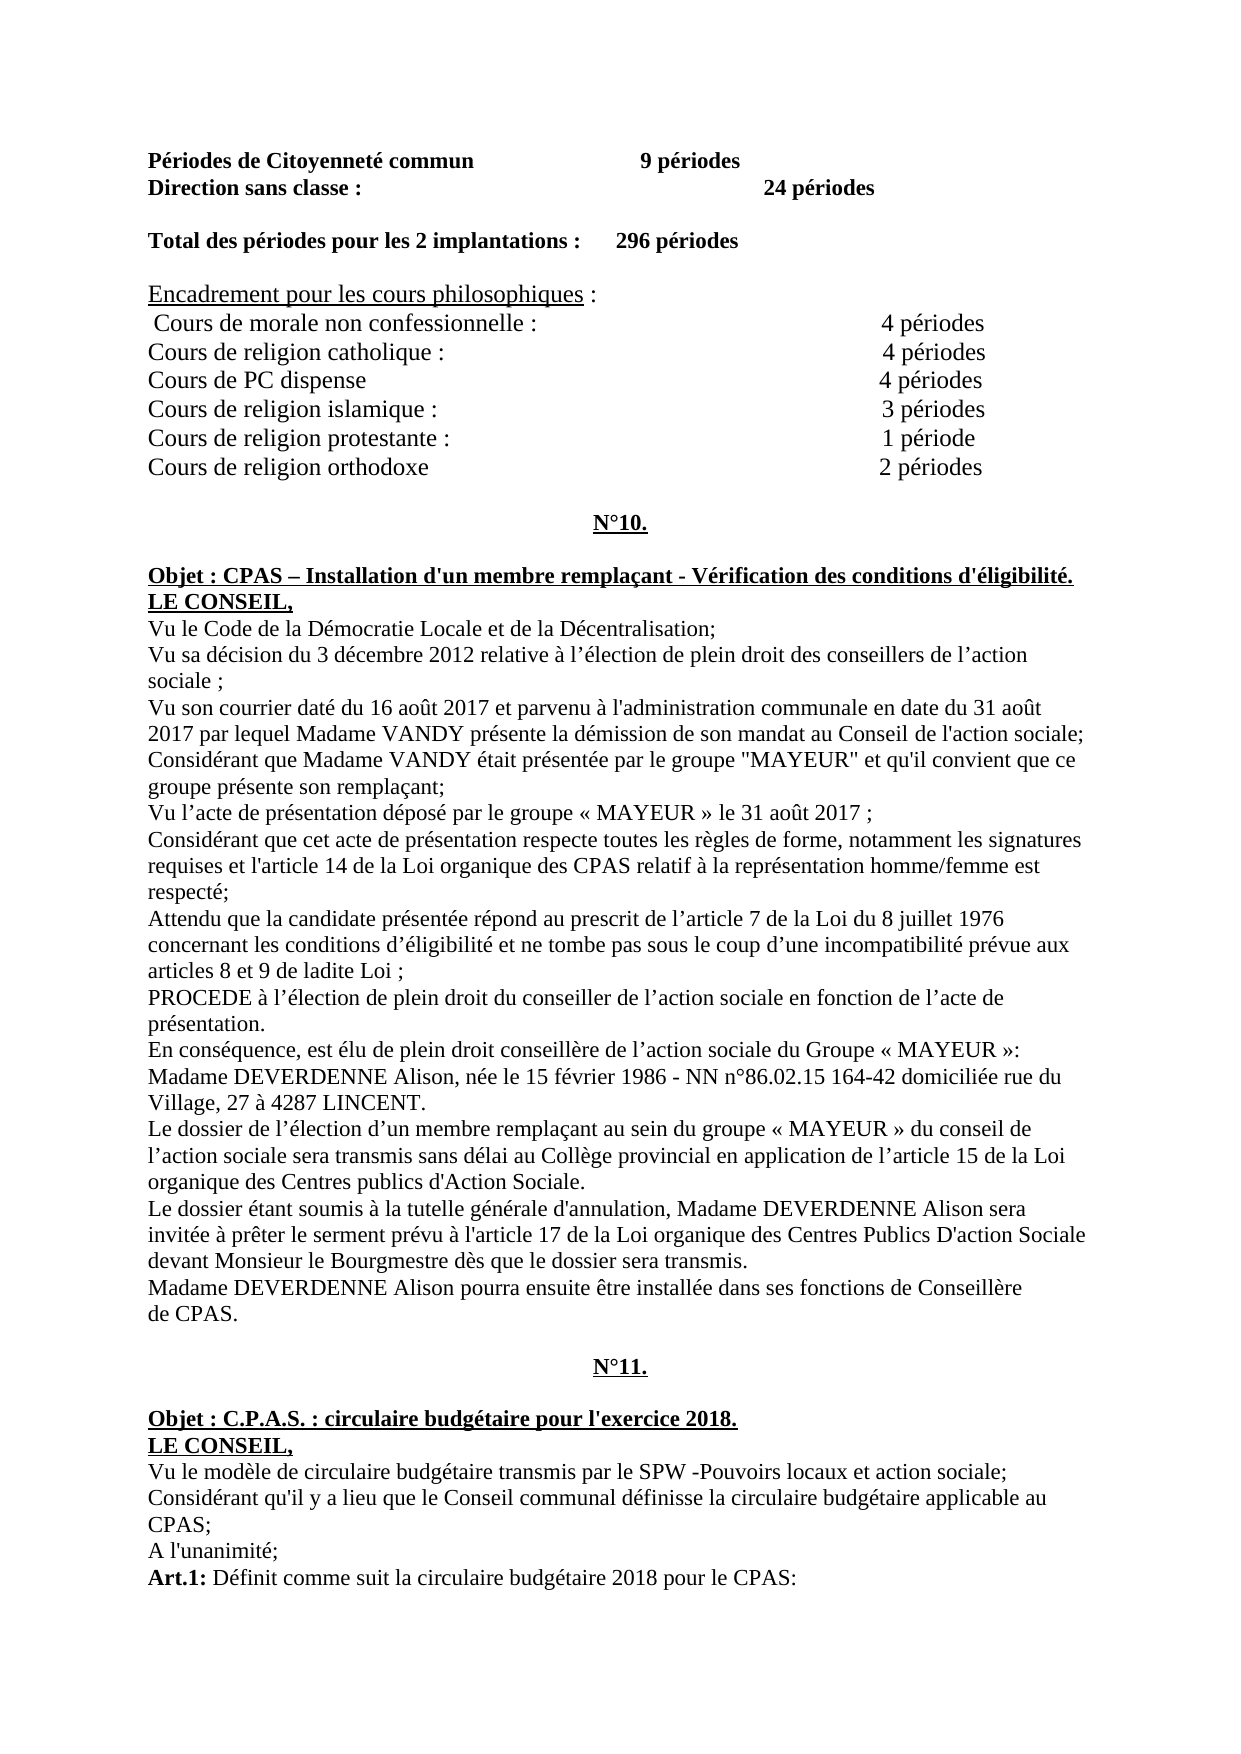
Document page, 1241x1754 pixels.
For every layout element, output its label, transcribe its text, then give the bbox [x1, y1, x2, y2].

text Direction sans classe : 24 périodes [148, 174, 1093, 200]
text Considérant qu'il y a lieu que le Conseil communal définisse la circulaire budgétaire applicable au CPAS; [148, 1484, 1093, 1537]
text Madame DEVERDENNE Alison pourra ensuite être installée dans ses fonctions de Conseillère de CPAS. [148, 1274, 1093, 1326]
text Encadrement pour les cours philosophiques : [148, 279, 1093, 308]
text Le dossier de l’élection d’un membre remplaçant au sein du groupe « MAYEUR » du conseil de l’action sociale sera transmis sans délai au Collège provincial en application de l’article 15 de la Loi organique des Centres publics d'Action Sociale. [148, 1116, 1093, 1194]
text Considérant que Madame VANDY était présentée par le groupe "MAYEUR" et qu'il convient que ce groupe présente son remplaçant; [148, 747, 1093, 799]
text Cours de religion islamique : 3 périodes [148, 394, 1093, 423]
text Vu le modèle de circulaire budgétaire transmis par le SPW -Pouvoirs locaux et action sociale; [148, 1458, 1093, 1484]
text Objet : C.P.A.S. : circulaire budgétaire pour l'exercice 2018. [148, 1405, 1093, 1432]
text Cours de religion catholique : 4 périodes [148, 337, 1093, 366]
text LE CONSEIL, [148, 1432, 1093, 1458]
text Cours de religion orthodoxe 2 périodes [148, 452, 1093, 509]
text PROCEDE à l’élection de plein droit du conseiller de l’action sociale en fonction de l’acte de présentation. [148, 984, 1093, 1036]
text Cours de religion protestante : 1 période [148, 423, 1093, 452]
text Attendu que la candidate présentée répond au prescrit de l’article 7 de la Loi du 8 juillet 1976 concernant les conditions d’éligibilité et ne tombe pas sous le coup d’une incompatibilité prévue aux articles 8 et 9 de ladite Loi ; [148, 905, 1093, 984]
text LE CONSEIL, [148, 588, 1093, 615]
text A l'unanimité; [148, 1537, 1093, 1563]
text Cours de PC dispense 4 périodes [148, 366, 1093, 394]
text En conséquence, est élu de plein droit conseillère de l’action sociale du Groupe « MAYEUR »: Madame DEVERDENNE Alison, née le 15 février 1986 - NN n°86.02.15 164-42 domiciliée rue du Village, 27 à 4287 LINCENT. [148, 1036, 1093, 1116]
text Périodes de Citoyenneté commun 9 périodes [148, 148, 1093, 174]
text Vu l’acte de présentation déposé par le groupe « MAYEUR » le 31 août 2017 ; [148, 799, 1093, 826]
text Art.1: Définit comme suit la circulaire budgétaire 2018 pour le CPAS: [148, 1563, 1093, 1590]
text Objet : CPAS – Installation d'un membre remplaçant - Vérification des conditions d'éligibilité. [148, 562, 1093, 588]
text Vu son courrier daté du 16 août 2017 et parvenu à l'administration communale en date du 31 août 2017 par lequel Madame VANDY présente la démission de son mandat au Conseil de l'action sociale; [148, 694, 1093, 747]
text Total des périodes pour les 2 implantations : 296 périodes [148, 227, 1093, 253]
text Considérant que cet acte de présentation respecte toutes les règles de forme, notamment les signatures requises et l'article 14 de la Loi organique des CPAS relatif à la représentation homme/femme est respecté; [148, 826, 1093, 905]
text Cours de morale non confessionnelle : 4 périodes [148, 308, 1093, 337]
text Le dossier étant soumis à la tutelle générale d'annulation, Madame DEVERDENNE Alison sera invitée à prêter le serment prévu à l'article 17 de la Loi organique des Centres Publics D'action Sociale devant Monsieur le Bourgmestre dès que le dossier sera transmis. [148, 1194, 1093, 1274]
text Vu le Code de la Démocratie Locale et de la Décentralisation; [148, 615, 1093, 641]
text Vu sa décision du 3 décembre 2012 relative à l’élection de plein droit des conseillers de l’action sociale ; [148, 641, 1093, 694]
